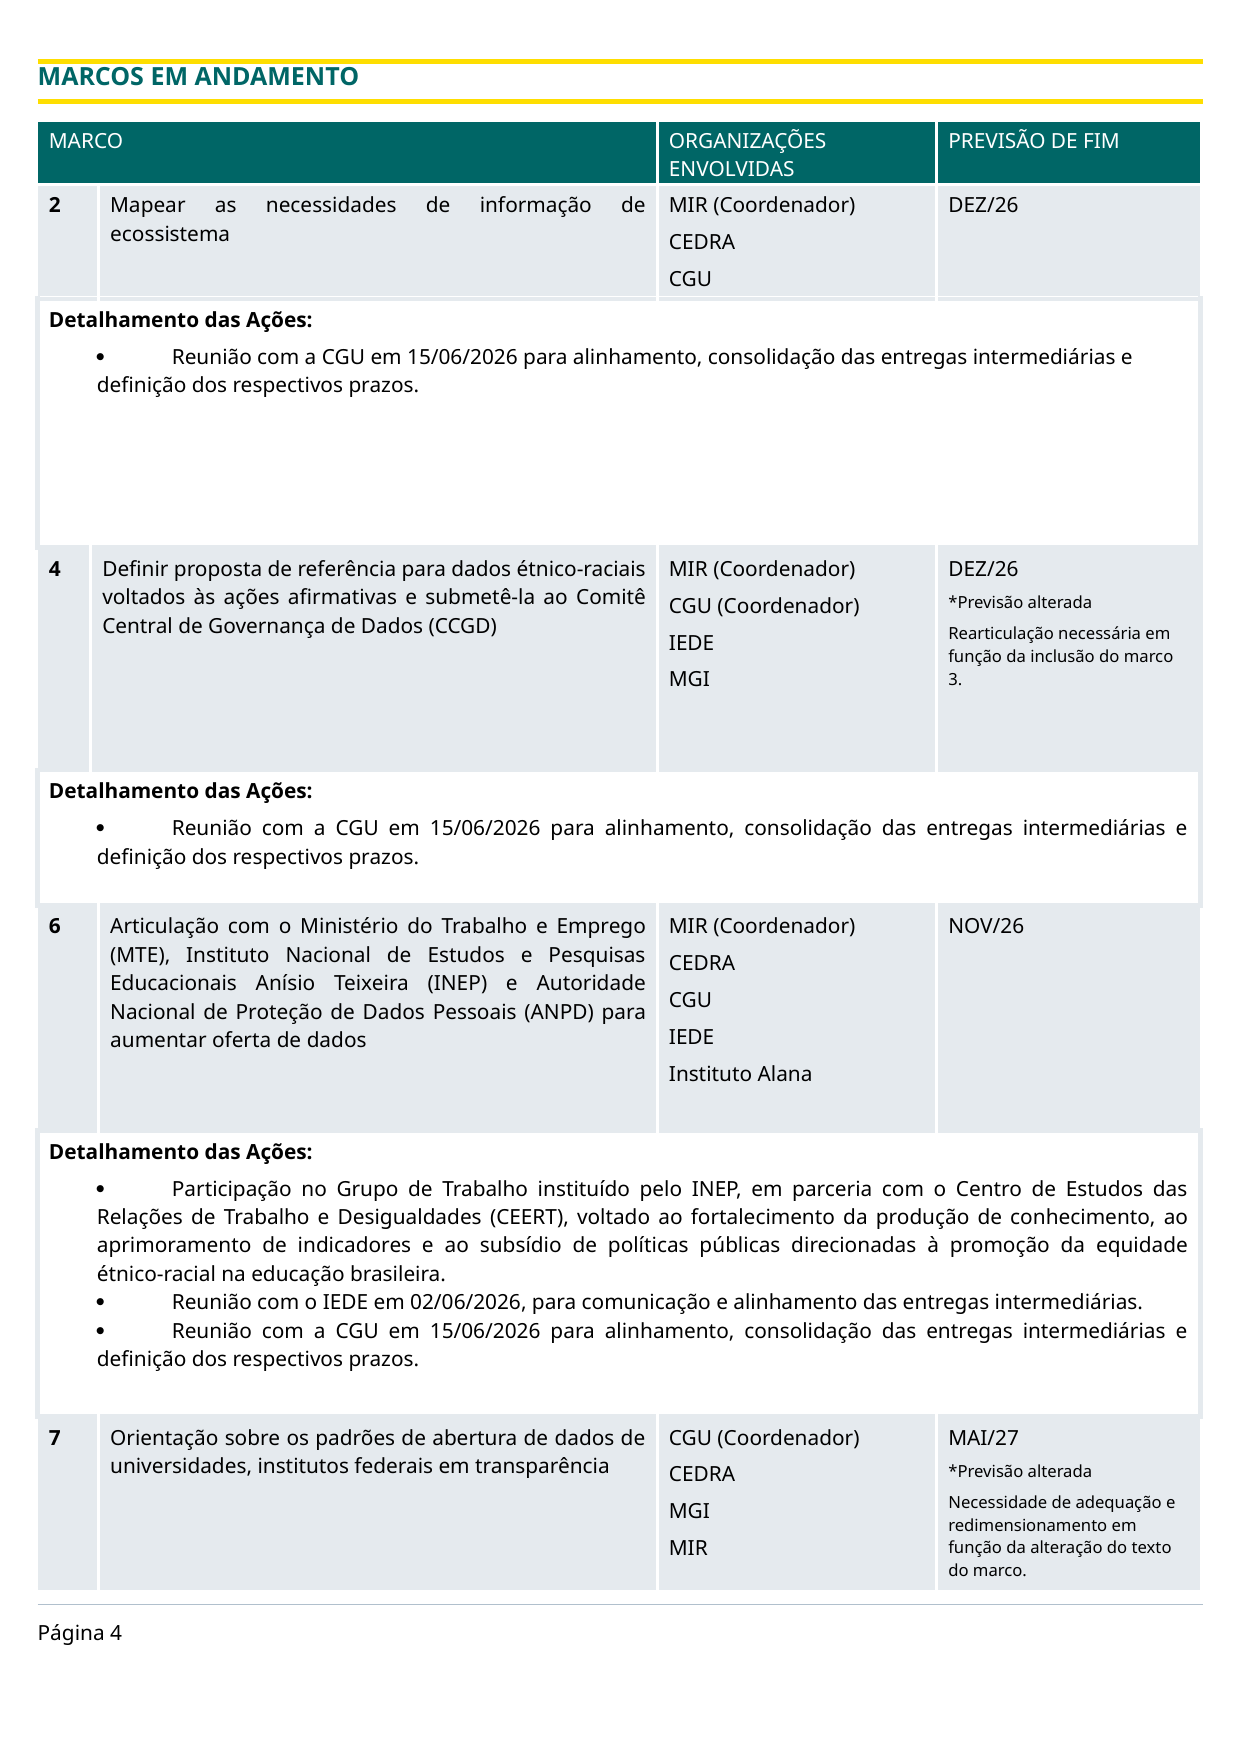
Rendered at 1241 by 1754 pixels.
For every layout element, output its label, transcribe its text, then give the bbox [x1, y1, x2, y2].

table_header MARCO [38, 122, 656, 183]
table_cell MIR (Coordenador) CEDRA CGU [659, 186, 935, 296]
table_cell NOV/26 [938, 908, 1200, 1128]
table_cell DEZ/26 [938, 186, 1200, 296]
table_header MARCOS EM ANDAMENTO [38, 64, 1203, 99]
table_cell Detalhamento das Ações: Reunião com a CGU em 15/06/2026 para alinhamento, consolidação das entregas intermediárias e definição dos respectivos prazos. [40, 772, 1198, 903]
table_cell Orientação sobre os padrões de abertura de dados de universidades, institutos federais em transparência [100, 1419, 656, 1586]
table_cell MAI/27 *Previsão alterada Necessidade de adequação e redimensionamento em função da alteração do texto do marco. [938, 1419, 1200, 1586]
table_cell Articulação com o Ministério do Trabalho e Emprego (MTE), Instituto Nacional de Estudos e Pesquisas Educacionais Anísio Teixeira (INEP) e Autoridade Nacional de Proteção de Dados Pessoais (ANPD) para aumentar oferta de dados [100, 908, 656, 1128]
table_cell Definir proposta de referência para dados étnico-raciais voltados às ações afirmativas e submetê-la ao Comitê Central de Governança de Dados (CCGD) [92, 550, 656, 768]
table_cell 6 [38, 908, 97, 1128]
table_cell MIR (Coordenador) CGU (Coordenador) IEDE MGI [659, 550, 935, 768]
table_cell Detalhamento das Ações: Reunião com a CGU em 15/06/2026 para alinhamento, consolidação das entregas intermediárias e definição dos respectivos prazos. [40, 301, 1198, 545]
table_cell CGU (Coordenador) CEDRA MGI MIR [659, 1419, 935, 1586]
table_cell 4 [38, 550, 89, 768]
table_cell MIR (Coordenador) CEDRA CGU IEDE Instituto Alana [659, 908, 935, 1128]
table_cell 7 [38, 1419, 97, 1586]
table_header PREVISÃO DE FIM [938, 122, 1200, 183]
table_cell DEZ/26 *Previsão alterada Rearticulação necessária em função da inclusão do marco 3. [938, 550, 1203, 768]
table_cell [38, 104, 1203, 122]
table_cell 2 [38, 186, 97, 296]
table_cell Detalhamento das Ações: Participação no Grupo de Trabalho instituído pelo INEP, em parceria com o Centro de Estudos das Relações de Trabalho e Desigualdades (CEERT), voltado ao fortalecimento da produção de conhecimento, ao aprimoramento de indicadores e ao subsídio de políticas públicas direcionadas à promoção da equidade étnico-racial na educação brasileira. Reunião com o IEDE em 02/06/2026, para comunicação e alinhamento das entregas intermediárias. Reunião com a CGU em 15/06/2026 para alinhamento, consolidação das entregas intermediárias e definição dos respectivos prazos. [40, 1133, 1198, 1414]
table_cell Mapear as necessidades de informação de ecossistema [100, 186, 656, 296]
table_header ORGANIZAÇÕES ENVOLVIDAS [659, 122, 935, 183]
